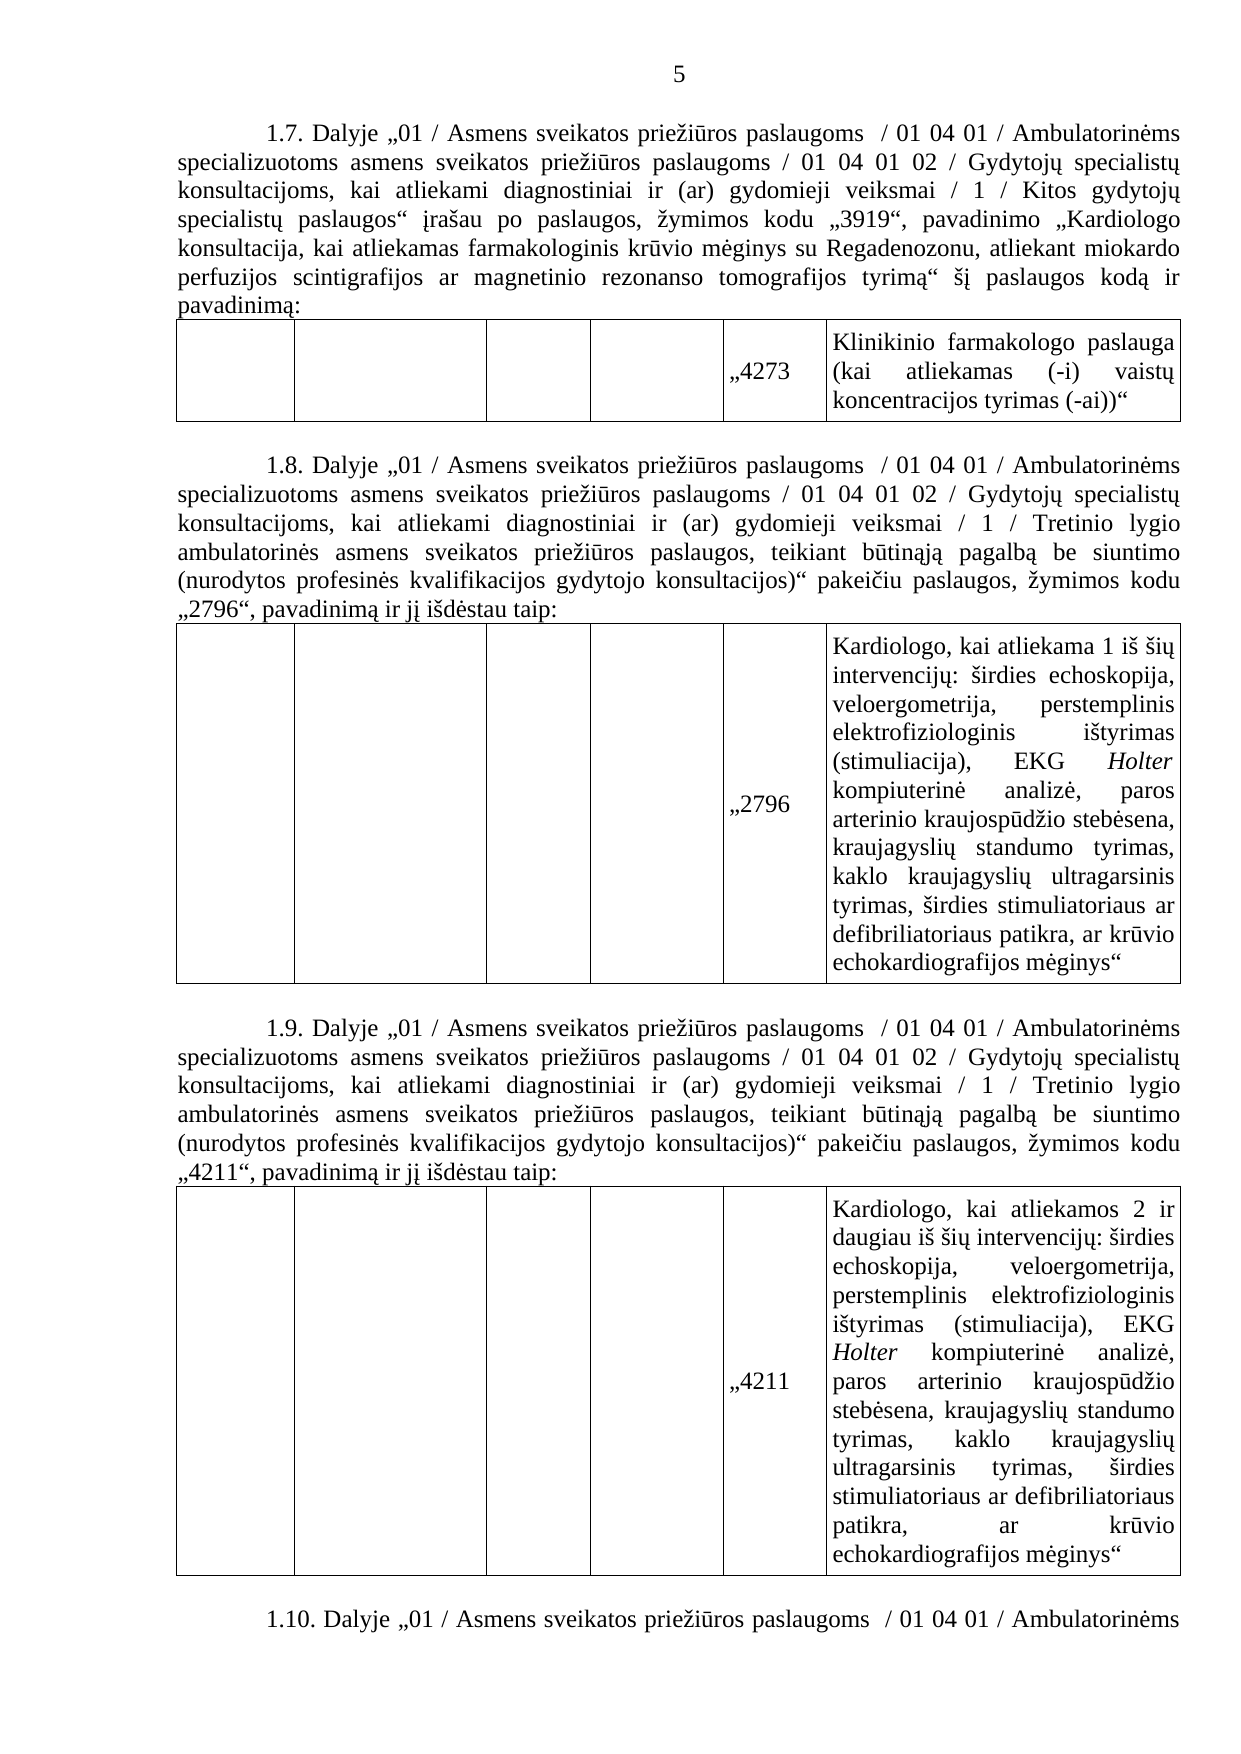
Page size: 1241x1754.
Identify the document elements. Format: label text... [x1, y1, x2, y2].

table_header [295, 1187, 486, 1574]
table_header [591, 320, 723, 421]
table_header Kardiologo, kai atliekama 1 iš šių intervencijų: širdies echoskopija, veloergometrija, perstemplinis elektrofiziologinis ištyrimas (stimuliacija), EKG Holter kompiuterinė analizė, paros arterinio kraujospūdžio stebėsena, kraujagyslių standumo tyrimas, kaklo kraujagyslių ultragarsinis tyrimas, širdies stimuliatoriaus ar defibriliatoriaus patikra, ar krūvio echokardiografijos mėginys“ [827, 624, 1180, 983]
text 1.7. Dalyje „01 / Asmens sveikatos priežiūros paslaugoms / 01 04 01 / Ambulatorinėms specializuotoms asmens sveikatos priežiūros paslaugoms / 01 04 01 02 / Gydytojų specialistų konsultacijoms, kai atliekami diagnostiniai ir (ar) gydomieji veiksmai / 1 / Kitos gydytojų specialistų paslaugos“ įrašau po paslaugos, žymimos kodu „3919“, pavadinimo „Kardiologo konsultacija, kai atliekamas farmakologinis krūvio mėginys su Regadenozonu, atliekant miokardo perfuzijos scintigrafijos ar magnetinio rezonanso tomografijos tyrimą“ šį paslaugos kodą ir pavadinimą: [177, 118, 1181, 319]
table_header [295, 624, 486, 983]
table_header „4273 [724, 320, 826, 421]
table_header [487, 320, 590, 421]
table_header [177, 1187, 294, 1574]
table_header [487, 1187, 590, 1574]
table_header [591, 1187, 723, 1574]
text 1.9. Dalyje „01 / Asmens sveikatos priežiūros paslaugoms / 01 04 01 / Ambulatorinėms specializuotoms asmens sveikatos priežiūros paslaugoms / 01 04 01 02 / Gydytojų specialistų konsultacijoms, kai atliekami diagnostiniai ir (ar) gydomieji veiksmai / 1 / Tretinio lygio ambulatorinės asmens sveikatos priežiūros paslaugos, teikiant būtinąją pagalbą be siuntimo (nurodytos profesinės kvalifikacijos gydytojo konsultacijos)“ pakeičiu paslaugos, žymimos kodu „4211“, pavadinimą ir jį išdėstau taip: [177, 1013, 1181, 1186]
table_header [177, 320, 294, 421]
table_header „4211 [724, 1187, 826, 1574]
table_header [177, 624, 294, 983]
table_header [295, 320, 486, 421]
table_header Klinikinio farmakologo paslauga (kai atliekamas (-i) vaistų koncentracijos tyrimas (-ai))“ [827, 320, 1180, 421]
table_header Kardiologo, kai atliekamos 2 ir daugiau iš šių intervencijų: širdies echoskopija, veloergometrija, perstemplinis elektrofiziologinis ištyrimas (stimuliacija), EKG Holter kompiuterinė analizė, paros arterinio kraujospūdžio stebėsena, kraujagyslių standumo tyrimas, kaklo kraujagyslių ultragarsinis tyrimas, širdies stimuliatoriaus ar defibriliatoriaus patikra, ar krūvio echokardiografijos mėginys“ [827, 1187, 1180, 1574]
text 1.8. Dalyje „01 / Asmens sveikatos priežiūros paslaugoms / 01 04 01 / Ambulatorinėms specializuotoms asmens sveikatos priežiūros paslaugoms / 01 04 01 02 / Gydytojų specialistų konsultacijoms, kai atliekami diagnostiniai ir (ar) gydomieji veiksmai / 1 / Tretinio lygio ambulatorinės asmens sveikatos priežiūros paslaugos, teikiant būtinąją pagalbą be siuntimo (nurodytos profesinės kvalifikacijos gydytojo konsultacijos)“ pakeičiu paslaugos, žymimos kodu „2796“, pavadinimą ir jį išdėstau taip: [177, 451, 1181, 623]
table_header „2796 [724, 624, 826, 983]
text 1.10. Dalyje „01 / Asmens sveikatos priežiūros paslaugoms / 01 04 01 / Ambulatorinėms [177, 1604, 1181, 1633]
table_header [591, 624, 723, 983]
table_header [487, 624, 590, 983]
